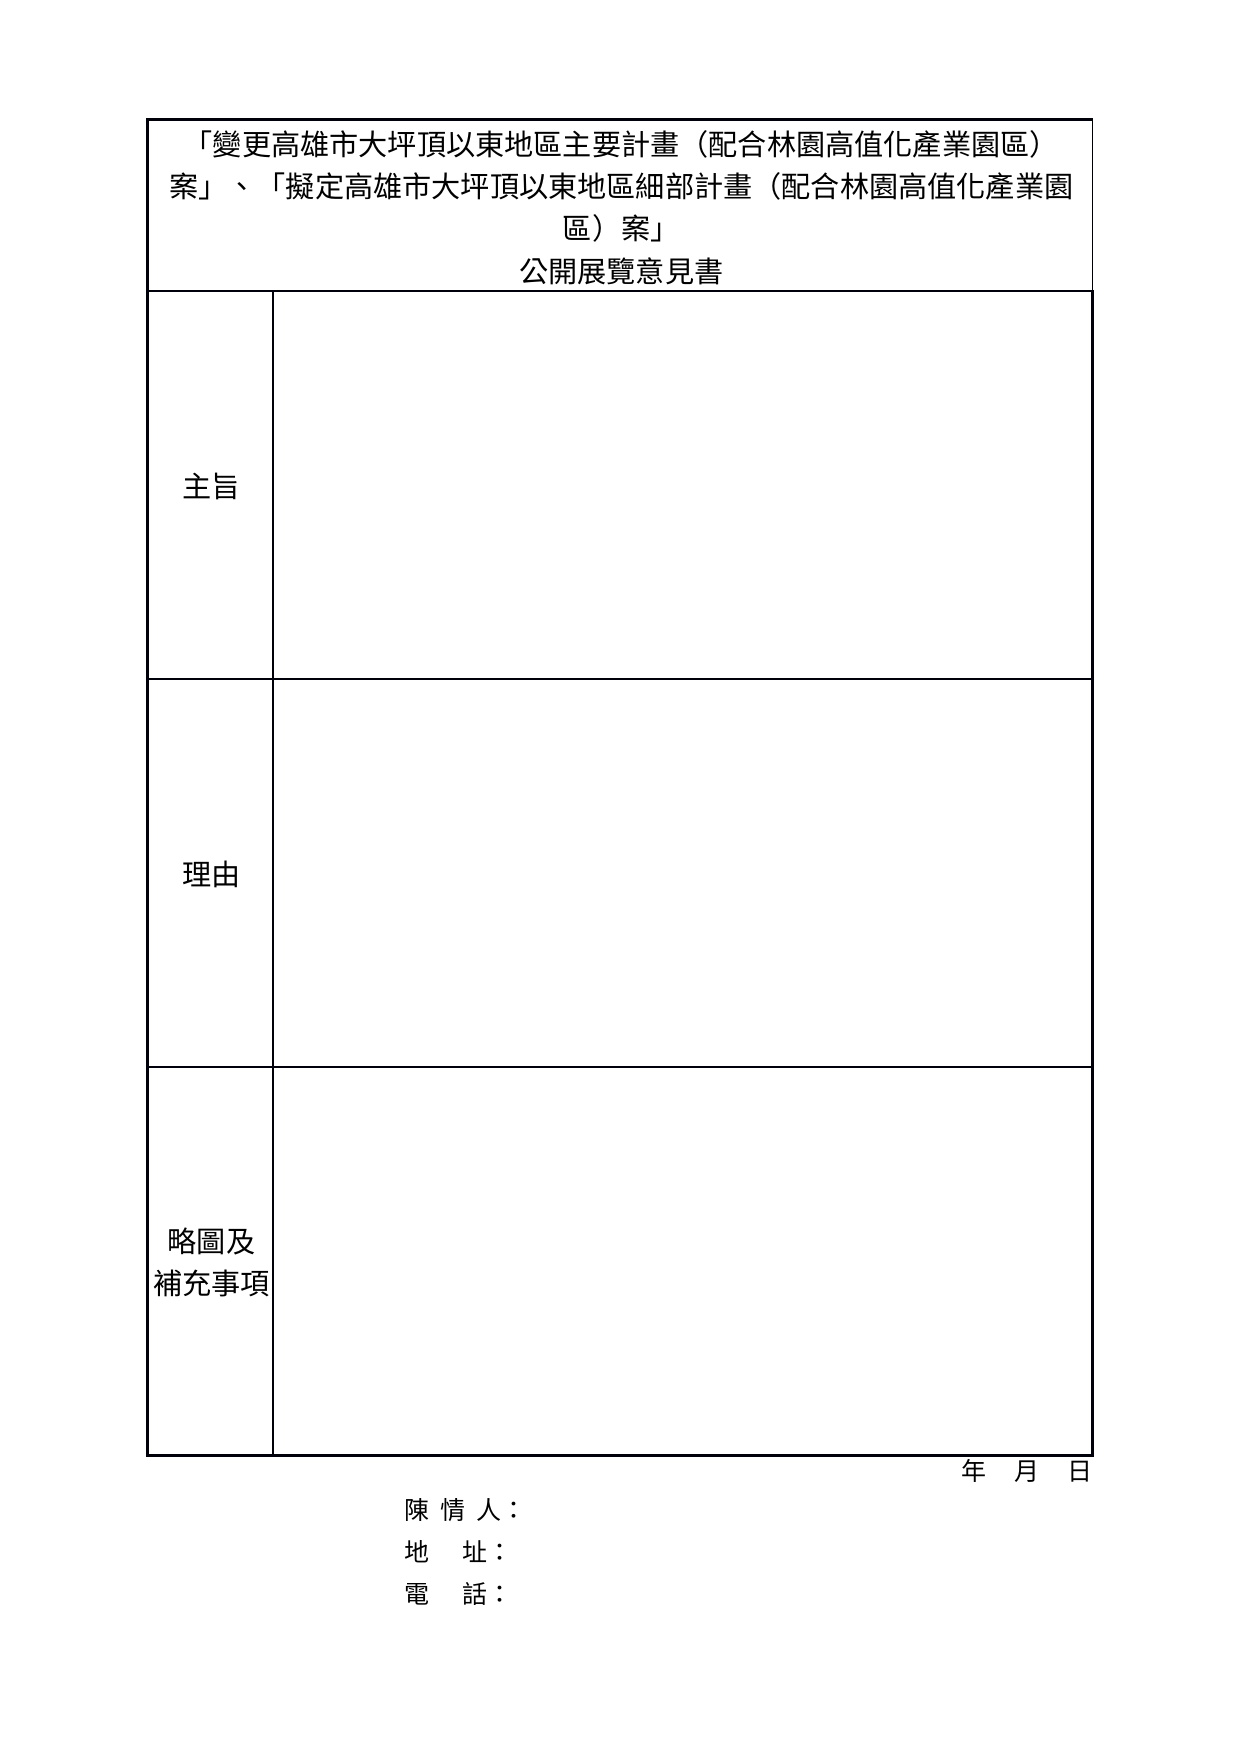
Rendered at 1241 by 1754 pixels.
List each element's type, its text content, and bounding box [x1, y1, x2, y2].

text 地 址： [223, 1528, 1092, 1570]
text 電 話： [223, 1570, 1092, 1611]
table_cell [274, 1068, 1091, 1454]
table_header 「變更高雄市大坪頂以東地區主要計畫（配合林園高值化產業園區）案」、「擬定高雄市大坪頂以東地區細部計畫（配合林園高值化產業園區）案」 公開展覽意見書 [149, 121, 1092, 290]
table_cell 理由 [149, 680, 272, 1066]
table_cell 主旨 [149, 292, 272, 678]
table_cell [274, 292, 1091, 678]
table_cell [274, 680, 1091, 1066]
text 年 月 日 [223, 1457, 1092, 1486]
table_cell 略圖及 補充事項 [149, 1068, 272, 1454]
text 陳 情 人： [223, 1486, 1092, 1528]
